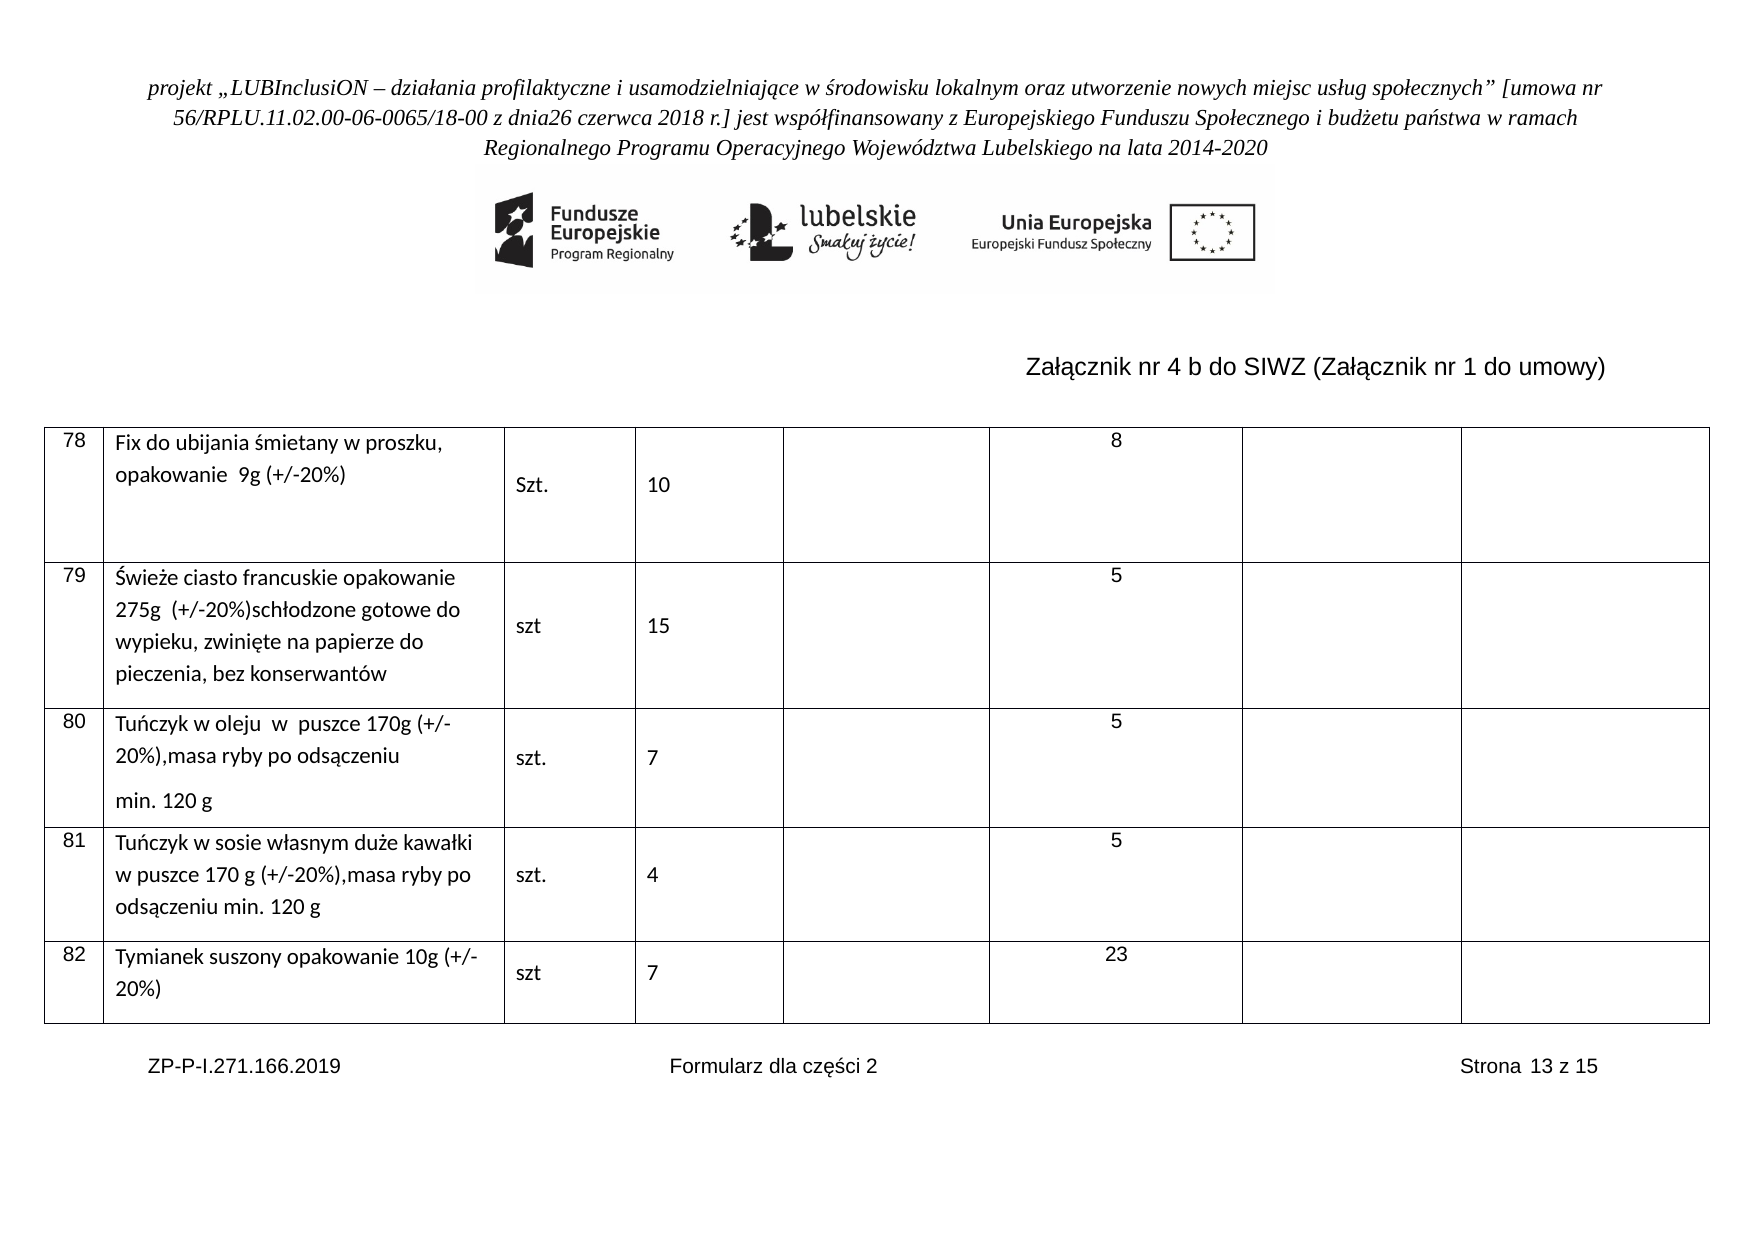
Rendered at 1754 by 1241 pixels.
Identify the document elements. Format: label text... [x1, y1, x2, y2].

table_cell Tymianek suszony opakowanie 10g (+/-20%) [104, 942, 504, 1023]
table_cell [1462, 428, 1709, 562]
table_cell [1243, 828, 1461, 941]
table_cell 8 [990, 428, 1242, 562]
table_cell Szt. [505, 428, 635, 562]
table_cell [784, 709, 989, 827]
table_cell [1243, 563, 1461, 708]
table_cell 80 [45, 709, 103, 827]
table_cell szt [505, 563, 635, 708]
table_cell 81 [45, 828, 103, 941]
table_cell [784, 942, 989, 1023]
table_cell 78 [45, 428, 103, 562]
table_cell 5 [990, 709, 1242, 827]
table_cell [1243, 709, 1461, 827]
table_cell Tuńczyk w sosie własnym duże kawałki w puszce 170 g (+/-20%),masa ryby po odsączeniu min. 120 g [104, 828, 504, 941]
table_cell Tuńczyk w oleju w puszce 170g (+/-20%),masa ryby po odsączeniu min. 120 g [104, 709, 504, 827]
table_cell 82 [45, 942, 103, 1023]
table_cell [1462, 563, 1709, 708]
table_cell szt [505, 942, 635, 1023]
table_cell [1243, 428, 1461, 562]
table_cell 10 [636, 428, 783, 562]
picture [474, 164, 1275, 294]
table_cell [1462, 709, 1709, 827]
table_cell szt. [505, 828, 635, 941]
table_cell 5 [990, 563, 1242, 708]
table_cell [784, 563, 989, 708]
table_cell 4 [636, 828, 783, 941]
table_cell 7 [636, 709, 783, 827]
table_cell 79 [45, 563, 103, 708]
table_cell szt. [505, 709, 635, 827]
table_cell [1462, 828, 1709, 941]
table_cell [1462, 942, 1709, 1023]
table_cell Fix do ubijania śmietany w proszku, opakowanie 9g (+/-20%) [104, 428, 504, 562]
table_cell 23 [990, 942, 1242, 1023]
table_cell [1243, 942, 1461, 1023]
table_cell [784, 828, 989, 941]
table_cell [784, 428, 989, 562]
table_cell 5 [990, 828, 1242, 941]
table_cell Świeże ciasto francuskie opakowanie 275g (+/-20%)schłodzone gotowe do wypieku, zwinięte na papierze do pieczenia, bez konserwantów [104, 563, 504, 708]
table_cell 7 [636, 942, 783, 1023]
table_cell 15 [636, 563, 783, 708]
